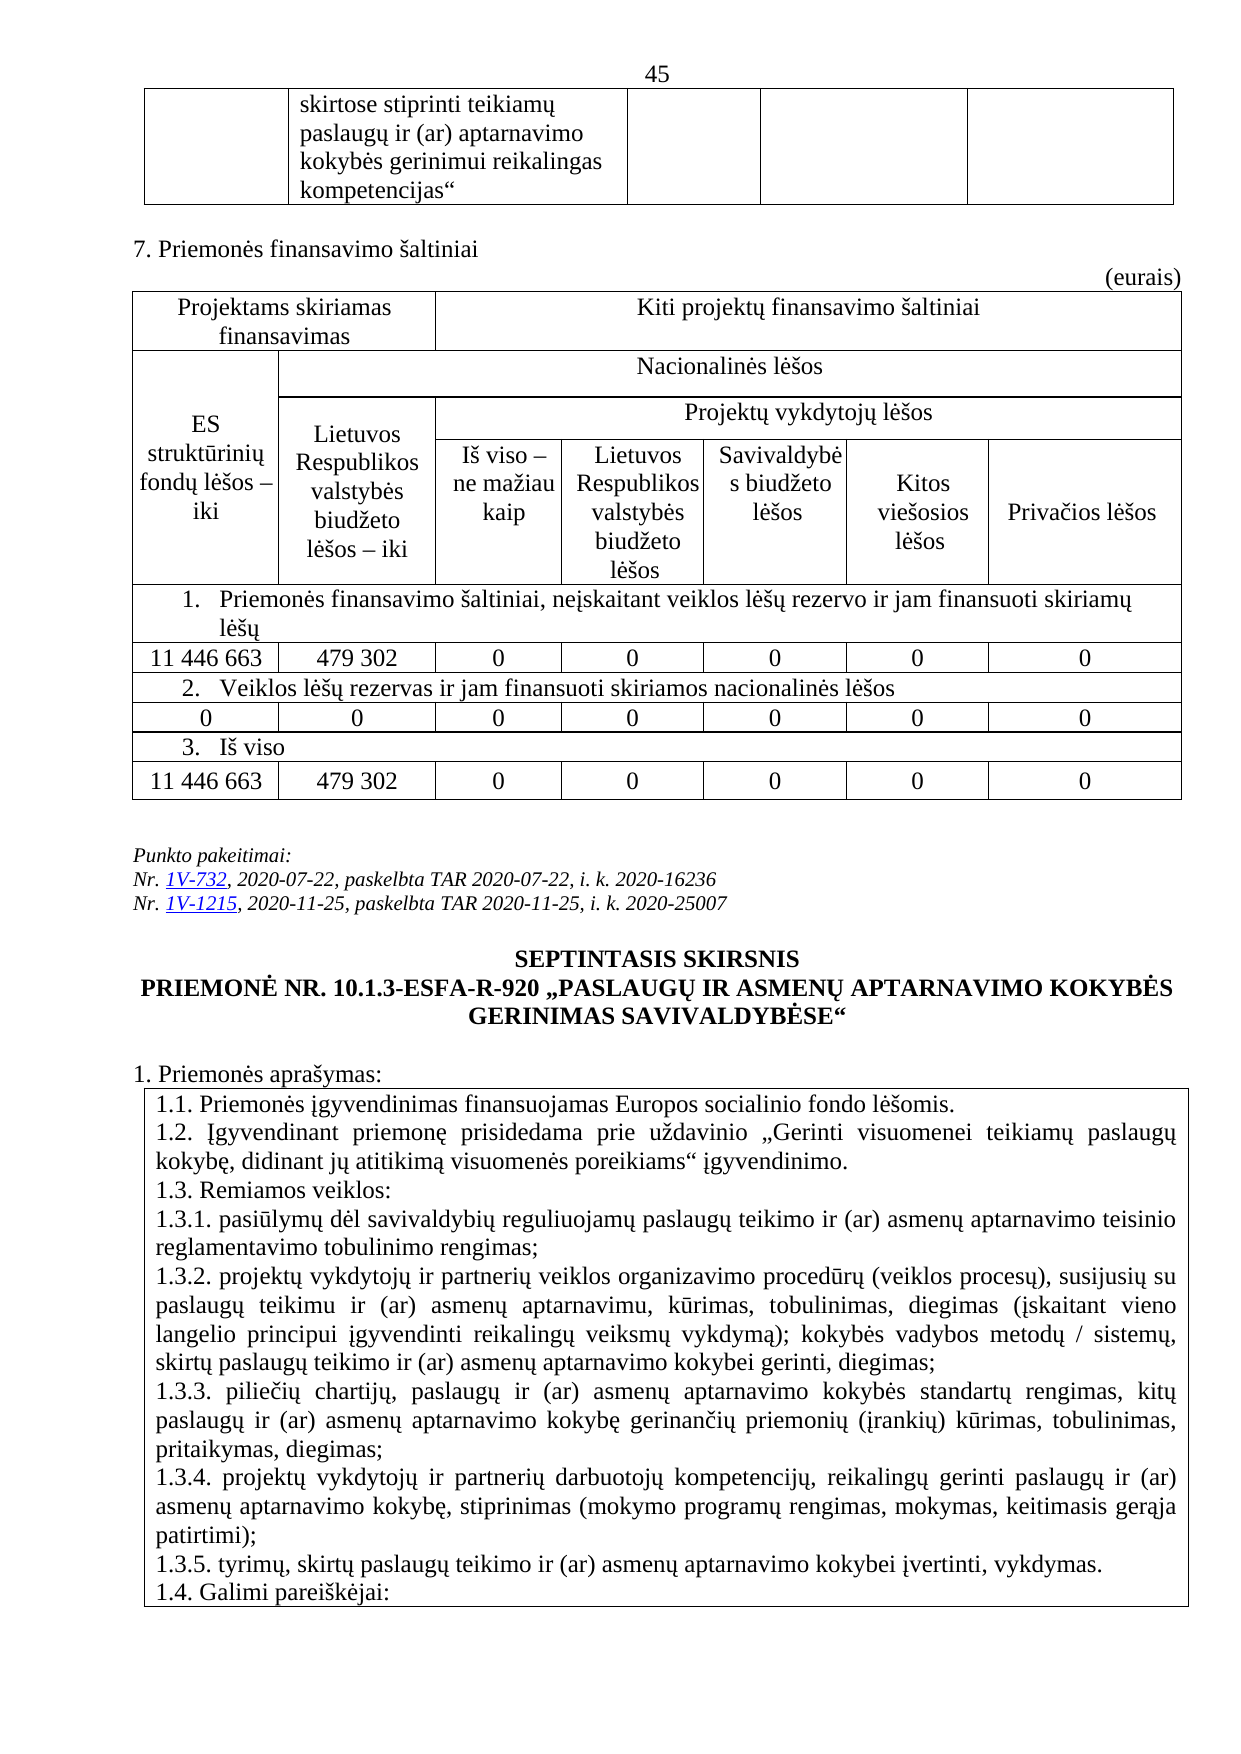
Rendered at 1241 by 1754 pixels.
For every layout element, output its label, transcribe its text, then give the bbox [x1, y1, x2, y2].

table_cell 0 [989, 643, 1181, 672]
table_cell 0 [989, 762, 1181, 799]
table_cell Nacionalinės lėšos [279, 351, 1181, 396]
table_cell ES struktūrinių fondų lėšos – iki [133, 351, 278, 583]
table_cell 11 446 663 [133, 762, 278, 799]
table_cell 0 [704, 762, 846, 799]
table_cell Kitos viešosios lėšos [847, 440, 988, 583]
text (eurais) [259, 262, 1181, 291]
table_cell 0 [704, 703, 846, 731]
table_cell 479 302 [279, 762, 435, 799]
table_cell [761, 89, 967, 204]
table_cell 0 [562, 643, 703, 672]
table_cell Savivaldybės biudžeto lėšos [704, 440, 846, 583]
text 1. Priemonės aprašymas: [133, 1059, 1181, 1088]
table_cell 0 [436, 762, 561, 799]
table_cell 479 302 [279, 643, 435, 672]
table_cell 0 [436, 703, 561, 731]
table_cell 0 [562, 762, 703, 799]
text Nr. 1V-732, 2020-07-22, paskelbta TAR 2020-07-22, i. k. 2020-16236 [133, 867, 1181, 891]
text SEPTINTASIS SKIRSNIS [133, 944, 1181, 973]
table_cell 3. Iš viso [133, 733, 1181, 761]
table_cell [145, 89, 288, 204]
table_cell Projektų vykdytojų lėšos [436, 398, 1181, 439]
table_cell 0 [847, 643, 988, 672]
table_cell 11 446 663 [133, 643, 278, 672]
table_cell 2. Veiklos lėšų rezervas ir jam finansuoti skiriamos nacionalinės lėšos [133, 673, 1181, 702]
table_cell Lietuvos Respublikos valstybės biudžeto lėšos – iki [279, 398, 435, 583]
table_cell 0 [436, 643, 561, 672]
text PRIEMONĖ NR. 10.1.3-ESFA-R-920 „PASLAUGŲ IR ASMENŲ APTARNAVIMO KOKYBĖS GERINIMAS SAVIVALDYBĖSE“ [133, 973, 1181, 1030]
table_cell [968, 89, 1173, 204]
table_cell [628, 89, 760, 204]
table_header Projektams skiriamas finansavimas [133, 292, 435, 350]
table_cell Privačios lėšos [989, 440, 1181, 583]
table_cell 0 [847, 703, 988, 731]
table_cell 0 [133, 703, 278, 731]
table_cell Iš viso – ne mažiau kaip [436, 440, 561, 583]
table_cell 0 [989, 703, 1181, 731]
text 7. Priemonės finansavimo šaltiniai [133, 234, 1181, 262]
table_cell 0 [562, 703, 703, 731]
table_header Kiti projektų finansavimo šaltiniai [436, 292, 1181, 350]
table_cell 0 [704, 643, 846, 672]
table_cell Lietuvos Respublikos valstybės biudžeto lėšos [562, 440, 703, 583]
table_header 1.1. Priemonės įgyvendinimas finansuojamas Europos socialinio fondo lėšomis. 1.2. Įgyvendinant priemonę prisidedama prie uždavinio „Gerinti visuomenei teikiamų paslaugų kokybę, didinant jų atitikimą visuomenės poreikiams“ įgyvendinimo. 1.3. Remiamos veiklos: 1.3.1. pasiūlymų dėl savivaldybių reguliuojamų paslaugų teikimo ir (ar) asmenų aptarnavimo teisinio reglamentavimo tobulinimo rengimas; 1.3.2. projektų vykdytojų ir partnerių veiklos organizavimo procedūrų (veiklos procesų), susijusių su paslaugų teikimu ir (ar) asmenų aptarnavimu, kūrimas, tobulinimas, diegimas (įskaitant vieno langelio principui įgyvendinti reikalingų veiksmų vykdymą); kokybės vadybos metodų / sistemų, skirtų paslaugų teikimo ir (ar) asmenų aptarnavimo kokybei gerinti, diegimas; 1.3.3. piliečių chartijų, paslaugų ir (ar) asmenų aptarnavimo kokybės standartų rengimas, kitų paslaugų ir (ar) asmenų aptarnavimo kokybę gerinančių priemonių (įrankių) kūrimas, tobulinimas, pritaikymas, diegimas; 1.3.4. projektų vykdytojų ir partnerių darbuotojų kompetencijų, reikalingų gerinti paslaugų ir (ar) asmenų aptarnavimo kokybę, stiprinimas (mokymo programų rengimas, mokymas, keitimasis gerąja patirtimi); 1.3.5. tyrimų, skirtų paslaugų teikimo ir (ar) asmenų aptarnavimo kokybei įvertinti, vykdymas. 1.4. Galimi pareiškėjai: [145, 1089, 1188, 1606]
table_cell 1. Priemonės finansavimo šaltiniai, neįskaitant veiklos lėšų rezervo ir jam finansuoti skiriamų lėšų [133, 585, 1181, 642]
table_cell skirtose stiprinti teikiamų paslaugų ir (ar) aptarnavimo kokybės gerinimui reikalingas kompetencijas“ [289, 89, 627, 204]
table_cell 0 [279, 703, 435, 731]
text Nr. 1V-1215, 2020-11-25, paskelbta TAR 2020-11-25, i. k. 2020-25007 [133, 891, 1181, 915]
text Punkto pakeitimai: [133, 843, 1181, 867]
table_cell 0 [847, 762, 988, 799]
